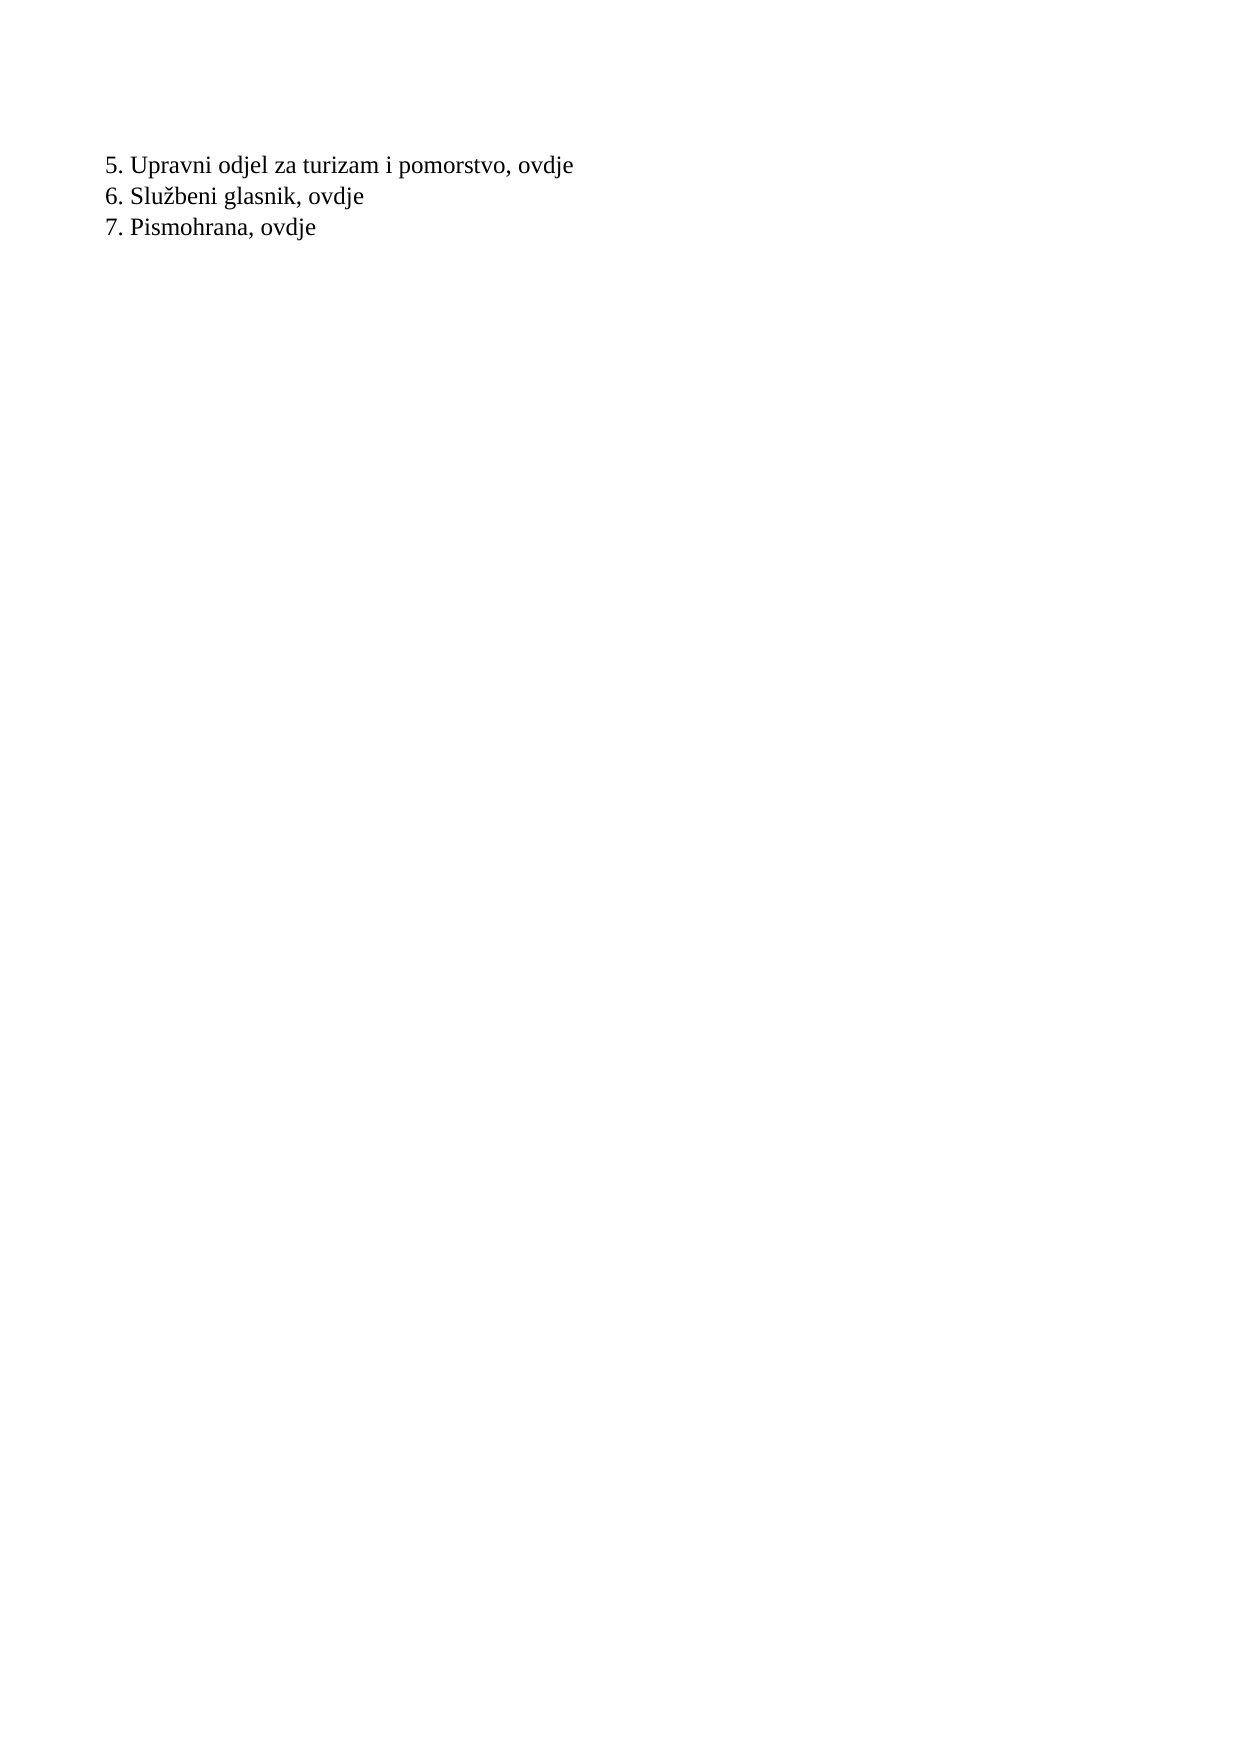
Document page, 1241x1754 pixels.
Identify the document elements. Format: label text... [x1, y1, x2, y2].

list Službeni glasnik, ovdje [105, 181, 1111, 209]
list Pismohrana, ovdje [105, 212, 1111, 240]
list Upravni odjel za turizam i pomorstvo, ovdje [105, 150, 1111, 179]
